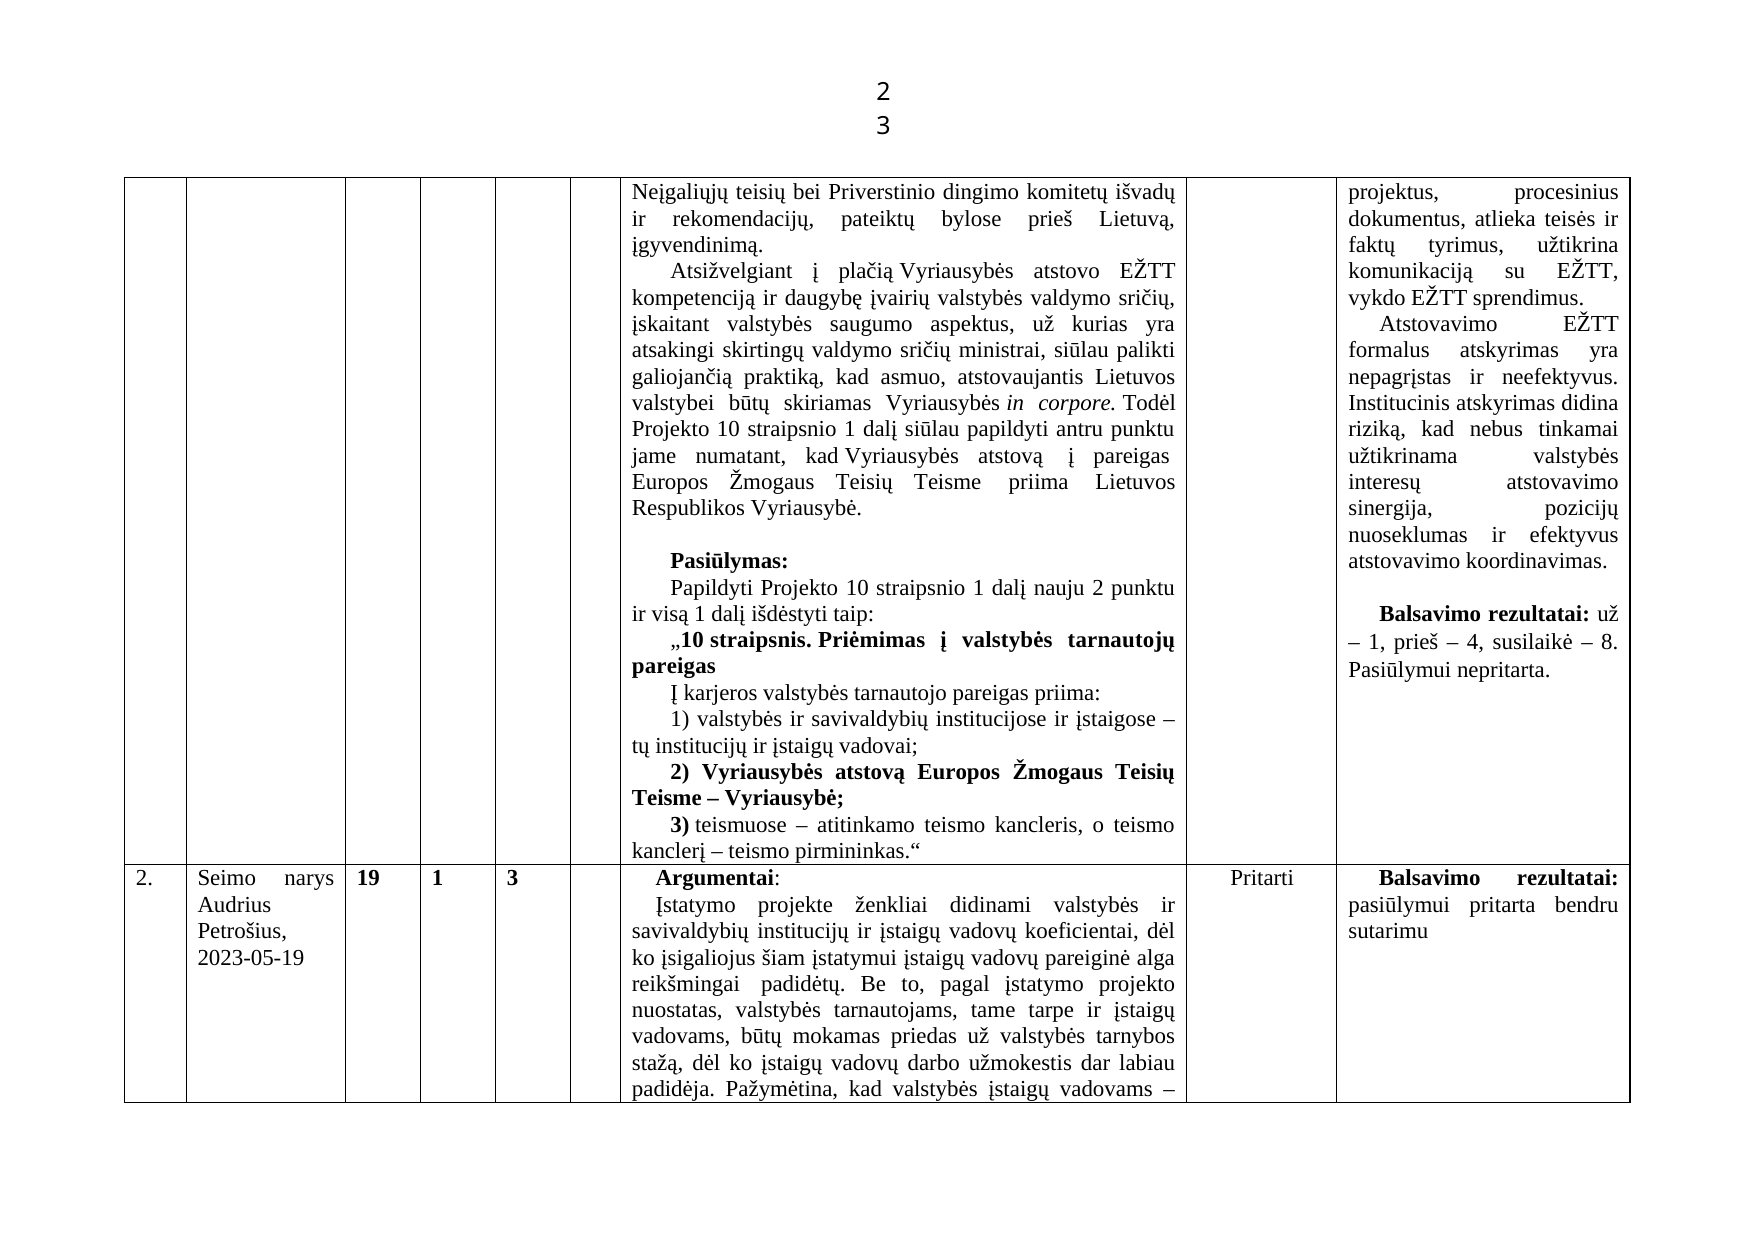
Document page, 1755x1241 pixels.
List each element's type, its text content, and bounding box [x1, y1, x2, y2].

table_cell [496, 178, 570, 863]
table_cell [125, 178, 186, 863]
table_cell [421, 178, 495, 863]
table_cell 1 [421, 865, 495, 1102]
table_cell [1187, 178, 1336, 863]
table_cell [346, 178, 420, 863]
table_cell [571, 865, 620, 1102]
table_cell [187, 178, 345, 863]
table_cell projektus, procesinius dokumentus, atlieka teisės ir faktų tyrimus, užtikrina komunikaciją su EŽTT, vykdo EŽTT sprendimus. Atstovavimo EŽTT formalus atskyrimas yra nepagrįstas ir neefektyvus. Institucinis atskyrimas didina riziką, kad nebus tinkamai užtikrinama valstybės interesų atstovavimo sinergija, pozicijų nuoseklumas ir efektyvus atstovavimo koordinavimas. Balsavimo rezultatai: už – 1, prieš – 4, susilaikė – 8. Pasiūlymui nepritarta. [1337, 178, 1629, 863]
table_cell Pritarti [1187, 865, 1336, 1102]
table_cell Neįgaliųjų teisių bei Priverstinio dingimo komitetų išvadų ir rekomendacijų, pateiktų bylose prieš Lietuvą, įgyvendinimą. Atsižvelgiant į plačią Vyriausybės atstovo EŽTT kompetenciją ir daugybę įvairių valstybės valdymo sričių, įskaitant valstybės saugumo aspektus, už kurias yra atsakingi skirtingų valdymo sričių ministrai, siūlau palikti galiojančią praktiką, kad asmuo, atstovaujantis Lietuvos valstybei būtų skiriamas Vyriausybės in corpore. Todėl Projekto 10 straipsnio 1 dalį siūlau papildyti antru punktu jame numatant, kad Vyriausybės atstovą į pareigas Europos Žmogaus Teisių Teisme priima Lietuvos Respublikos Vyriausybė. Pasiūlymas: Papildyti Projekto 10 straipsnio 1 dalį nauju 2 punktu ir visą 1 dalį išdėstyti taip: „10 straipsnis. Priėmimas į valstybės tarnautojų pareigas Į karjeros valstybės tarnautojo pareigas priima: 1) valstybės ir savivaldybių institucijose ir įstaigose – tų institucijų ir įstaigų vadovai; 2) Vyriausybės atstovą Europos Žmogaus Teisių Teisme – Vyriausybė; 3) teismuose – atitinkamo teismo kancleris, o teismo kanclerį – teismo pirmininkas.“ [621, 178, 1186, 863]
table_cell 19 [346, 865, 420, 1102]
table_cell Balsavimo rezultatai: pasiūlymui pritarta bendru sutarimu [1337, 865, 1629, 1102]
table_cell [571, 178, 620, 863]
table_cell 3 [496, 865, 570, 1102]
table_cell 2. [125, 865, 186, 1102]
table_cell Seimo narys Audrius Petrošius, 2023-05-19 [187, 865, 345, 1102]
